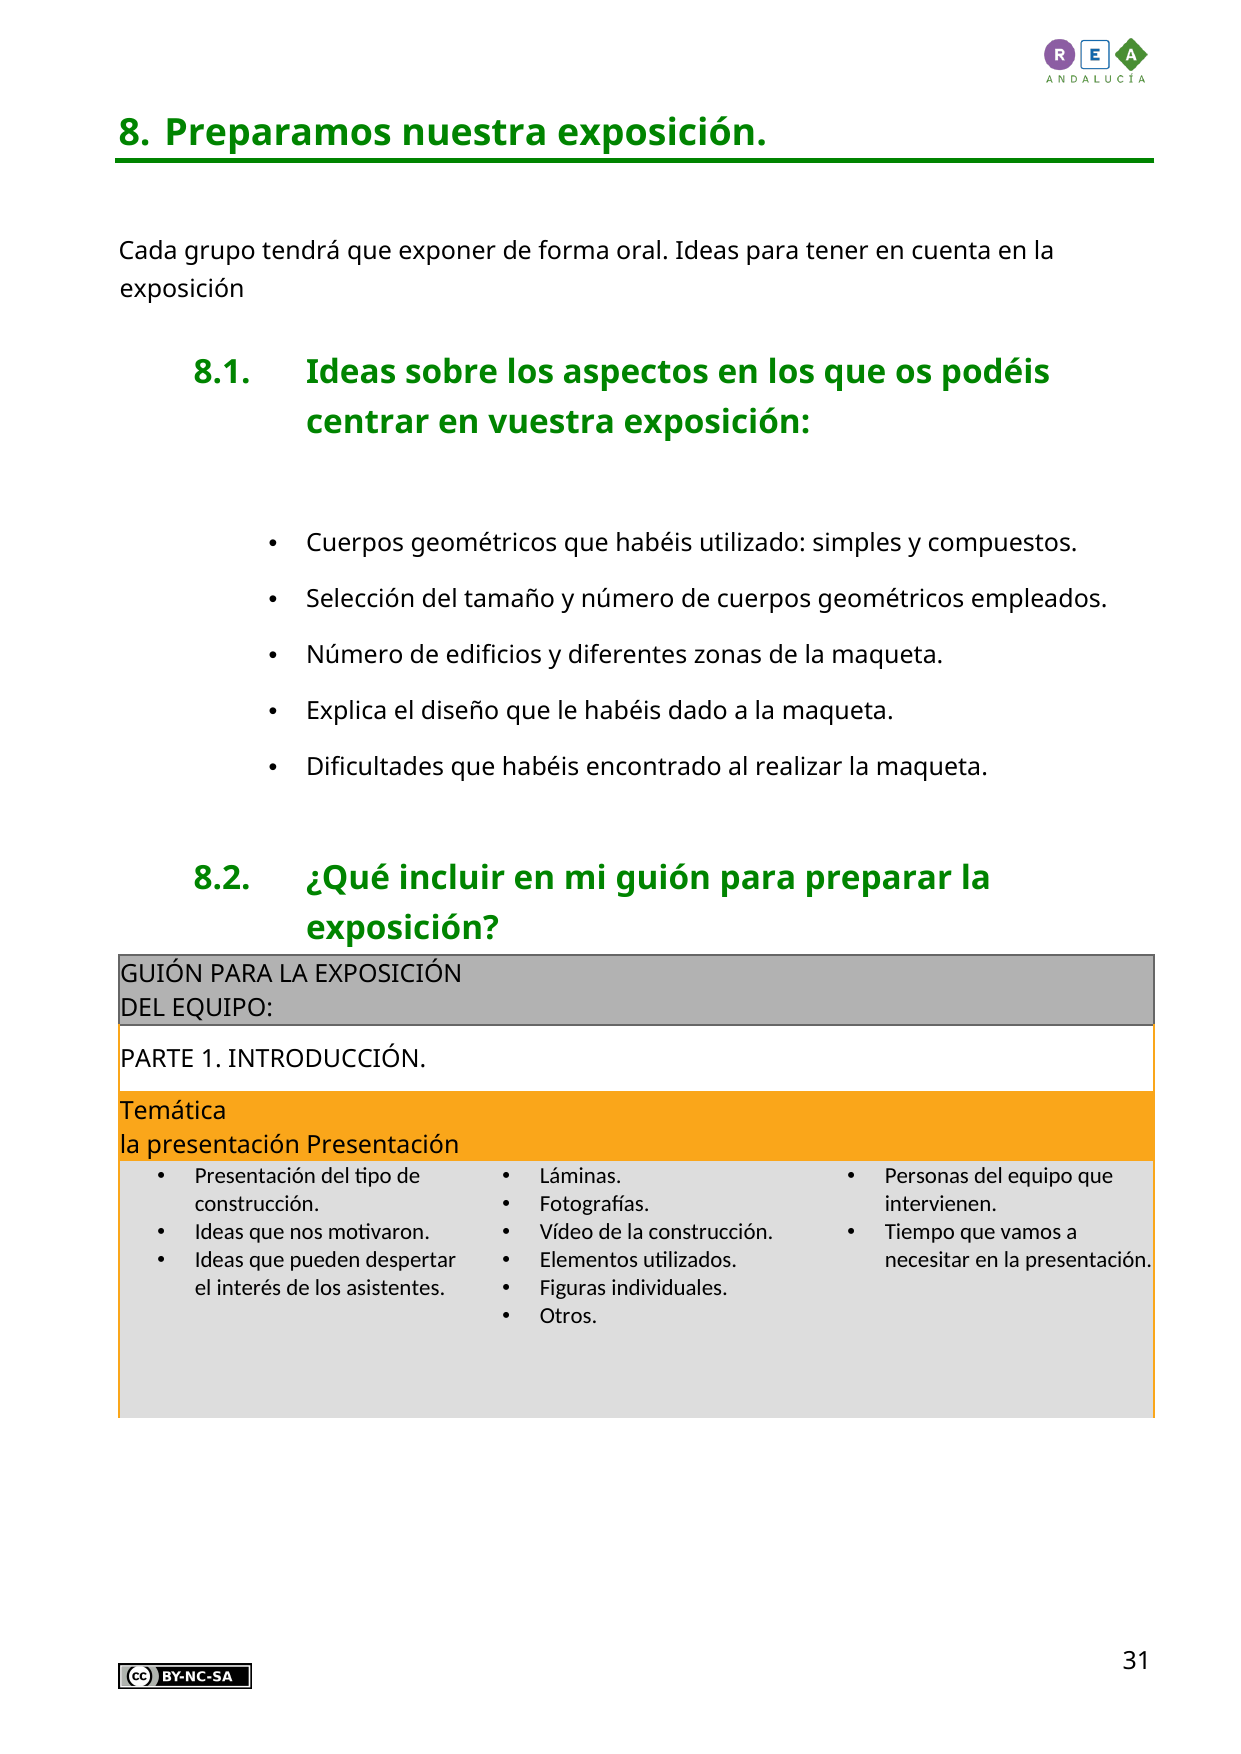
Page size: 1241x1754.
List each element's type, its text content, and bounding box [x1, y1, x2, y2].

table_cell [809, 1026, 1153, 1091]
list Dificultades que habéis encontrado al realizar la maqueta. [268, 749, 1151, 783]
text Cada grupo tendrá que exponer de forma oral. Ideas para tener en cuenta en la exposición [118, 233, 1151, 305]
picture [1039, 33, 1152, 88]
list Preparamos nuestra exposición. [118, 105, 1151, 156]
table_cell [464, 1026, 809, 1091]
list Ideas sobre los aspectos en los que os podéis centrar en vuestra exposición: [193, 348, 1151, 443]
table_cell Presentación del tipo de construcción. Ideas que nos motivaron. Ideas que pueden despertar el interés de los asistentes. [120, 1161, 464, 1418]
table_cell Personas del equipo que intervienen. Tiempo que vamos a necesitar en la presentación. [809, 1161, 1153, 1418]
table_cell [809, 1093, 1153, 1161]
list Explica el diseño que le habéis dado a la maqueta. [268, 693, 1151, 727]
list ¿Qué incluir en mi guión para preparar la exposición? [193, 853, 1151, 949]
list Número de edificios y diferentes zonas de la maqueta. [268, 637, 1151, 671]
table_cell [464, 1093, 809, 1161]
table_cell Láminas. Fotografías. Vídeo de la construcción. Elementos utilizados. Figuras individuales. Otros. [464, 1161, 809, 1418]
table_cell Temática Apoyo visuales para la presentación Presentación [120, 1093, 464, 1161]
picture [118, 1663, 252, 1689]
list Cuerpos geométricos que habéis utilizado: simples y compuestos. [268, 524, 1151, 558]
table_header [464, 956, 809, 1024]
table_header GUIÓN PARA LA EXPOSICIÓN DEL EQUIPO: [120, 956, 464, 1024]
list Selección del tamaño y número de cuerpos geométricos empleados. [268, 581, 1151, 615]
table_cell PARTE 1. INTRODUCCIÓN. [120, 1026, 464, 1091]
table_header [809, 956, 1153, 1024]
